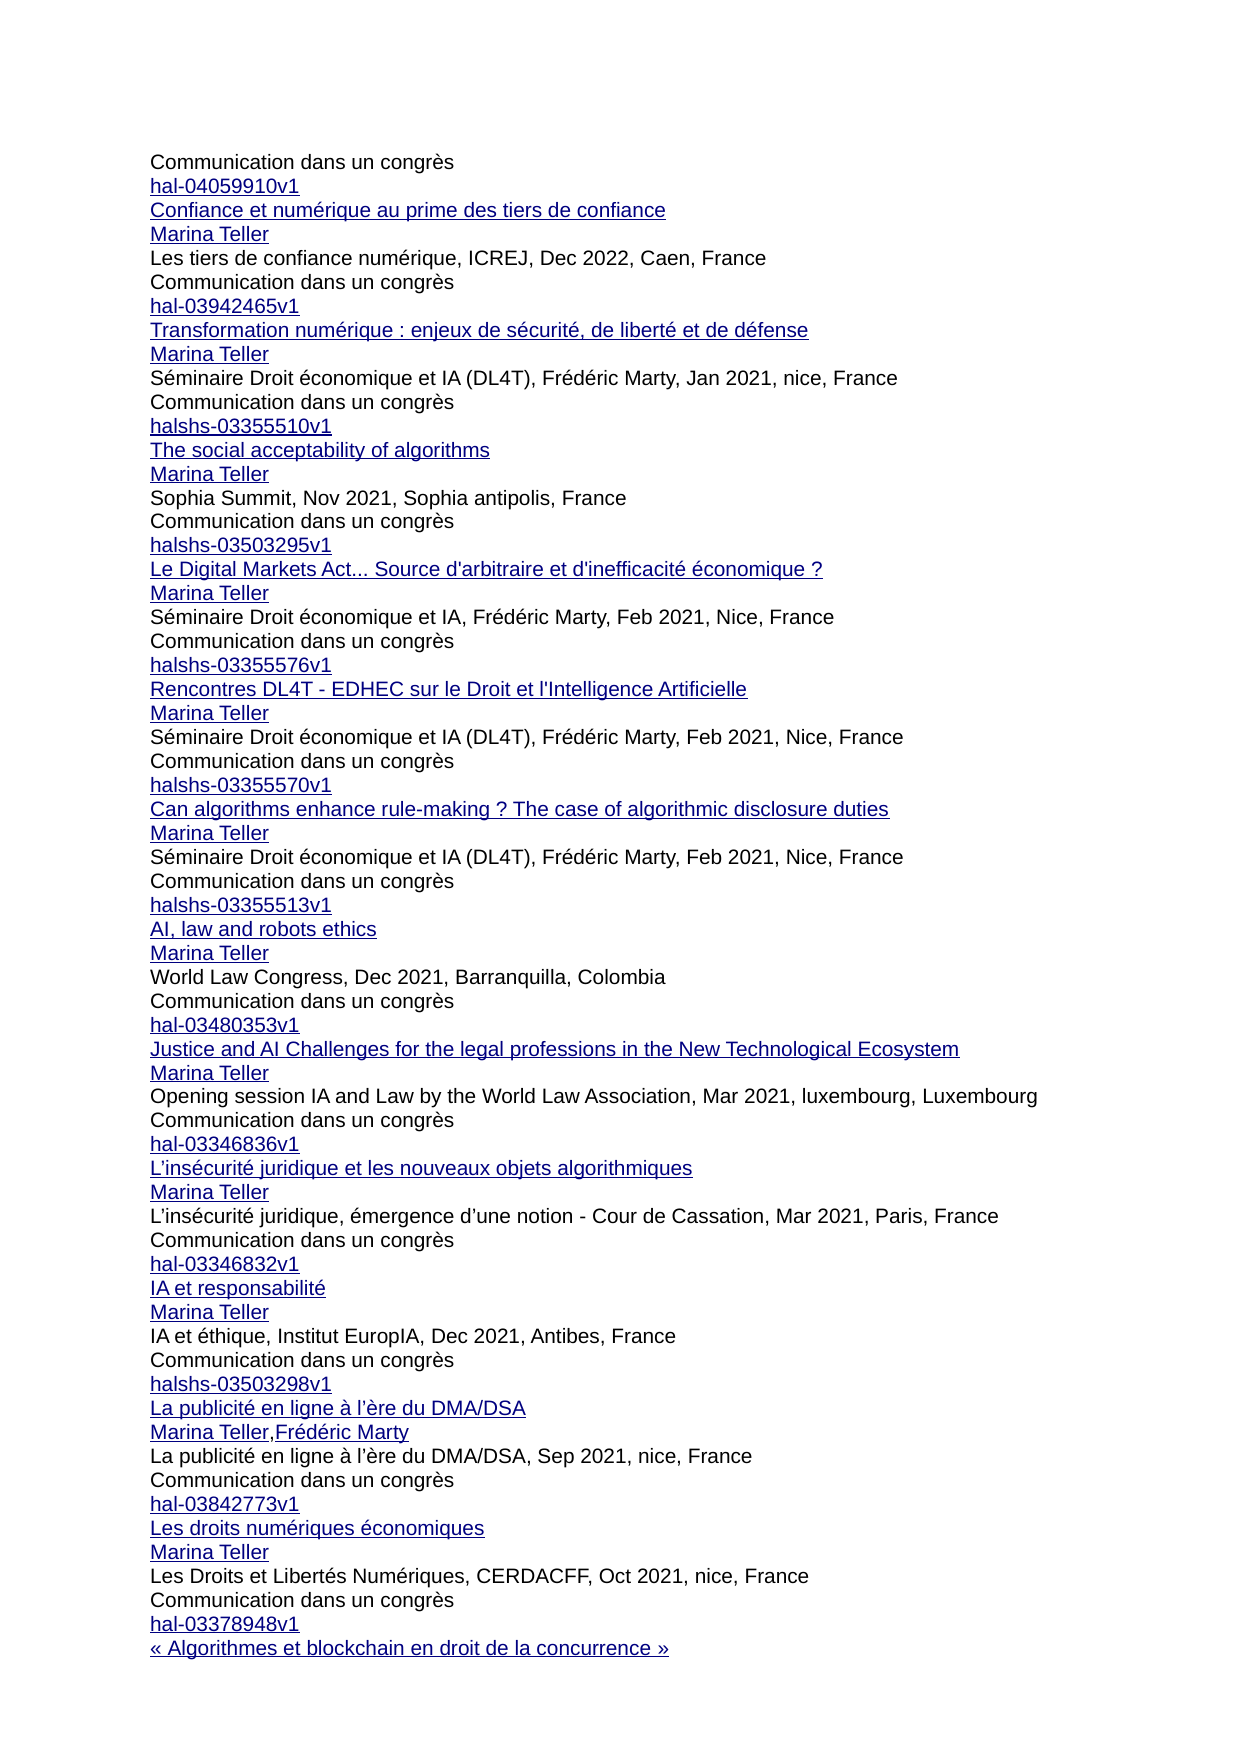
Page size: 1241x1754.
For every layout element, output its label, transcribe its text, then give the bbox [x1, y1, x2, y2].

table_cell Can algorithms enhance rule-making ? The case of algorithmic disclosure duties Marina Teller Séminaire Droit économique et IA (DL4T), Frédéric Marty, Feb 2021, Nice, France Communication dans un congrès halshs-03355513v1 [150, 797, 1090, 917]
table_cell Confiance et numérique au prime des tiers de confiance Marina Teller Les tiers de confiance numérique, ICREJ, Dec 2022, Caen, France Communication dans un congrès hal-03942465v1 [150, 198, 1090, 318]
table_cell Transformation numérique : enjeux de sécurité, de liberté et de défense Marina Teller Séminaire Droit économique et IA (DL4T), Frédéric Marty, Jan 2021, nice, France Communication dans un congrès halshs-03355510v1 [150, 318, 1090, 437]
table_cell « Algorithmes et blockchain en droit de la concurrence » [150, 1635, 1090, 1659]
table_cell Justice and AI Challenges for the legal professions in the New Technological Ecosystem Marina Teller Opening session IA and Law by the World Law Association, Mar 2021, luxembourg, Luxembourg Communication dans un congrès hal-03346836v1 [150, 1036, 1090, 1156]
table_cell The social acceptability of algorithms Marina Teller Sophia Summit, Nov 2021, Sophia antipolis, France Communication dans un congrès halshs-03503295v1 [150, 438, 1090, 557]
table_cell La publicité en ligne à l’ère du DMA/DSA Marina Teller,Frédéric Marty La publicité en ligne à l’ère du DMA/DSA, Sep 2021, nice, France Communication dans un congrès hal-03842773v1 [150, 1396, 1090, 1516]
table_cell L’insécurité juridique et les nouveaux objets algorithmiques Marina Teller L’insécurité juridique, émergence d’une notion - Cour de Cassation, Mar 2021, Paris, France Communication dans un congrès hal-03346832v1 [150, 1156, 1090, 1276]
table_cell Rencontres DL4T - EDHEC sur le Droit et l'Intelligence Artificielle Marina Teller Séminaire Droit économique et IA (DL4T), Frédéric Marty, Feb 2021, Nice, France Communication dans un congrès halshs-03355570v1 [150, 677, 1090, 797]
table_cell AI, law and robots ethics Marina Teller World Law Congress, Dec 2021, Barranquilla, Colombia Communication dans un congrès hal-03480353v1 [150, 917, 1090, 1036]
table_cell IA et responsabilité Marina Teller IA et éthique, Institut EuropIA, Dec 2021, Antibes, France Communication dans un congrès halshs-03503298v1 [150, 1276, 1090, 1396]
table_cell Les droits numériques économiques Marina Teller Les Droits et Libertés Numériques, CERDACFF, Oct 2021, nice, France Communication dans un congrès hal-03378948v1 [150, 1516, 1090, 1635]
table_cell Communication dans un congrès hal-04059910v1 [150, 150, 1090, 198]
table_cell Le Digital Markets Act... Source d'arbitraire et d'inefficacité économique ? Marina Teller Séminaire Droit économique et IA, Frédéric Marty, Feb 2021, Nice, France Communication dans un congrès halshs-03355576v1 [150, 557, 1090, 677]
